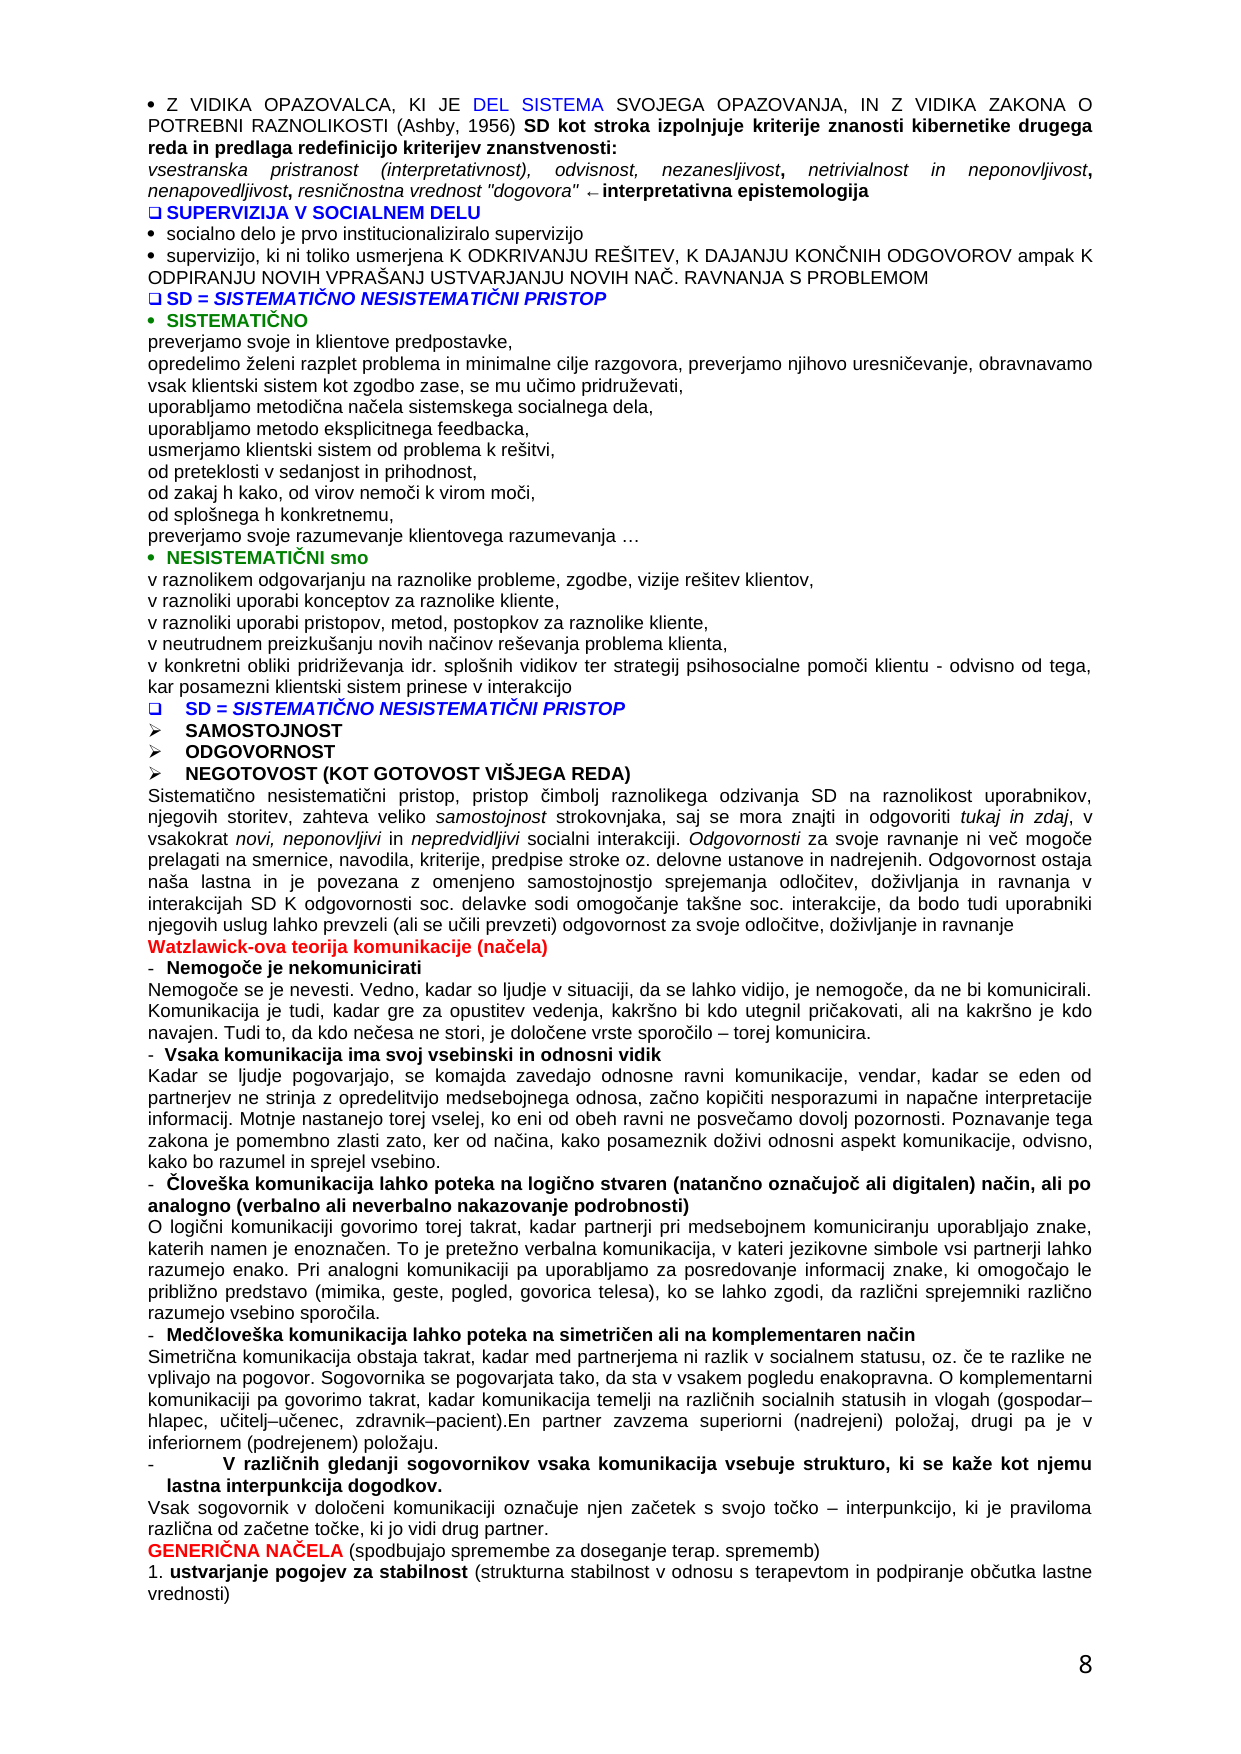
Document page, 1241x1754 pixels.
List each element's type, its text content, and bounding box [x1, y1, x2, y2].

text 1. ustvarjanje pogojev za stabilnost (strukturna stabilnost v odnosu s terapevtom in podpiranje občutka lastne vrednosti) [148, 1561, 1093, 1604]
list SAMOSTOJNOST [148, 719, 1093, 741]
text od preteklosti v sedanjost in prihodnost, [148, 461, 1093, 482]
text Sistematično nesistematični pristop, pristop čimbolj raznolikega odzivanja SD na raznolikost uporabnikov, njegovih storitev, zahteva veliko samostojnost strokovnjaka, saj se mora znajti in odgovoriti tukaj in zdaj, v vsakokrat novi, neponovljivi in nepredvidljivi socialni interakciji. Odgovornosti za svoje ravnanje ni več mogoče prelagati na smernice, navodila, kriterije, predpise stroke oz. delovne ustanove in nadrejenih. Odgovornost ostaja naša lastna in je povezana z omenjeno samostojnostjo sprejemanja odločitev, doživljanja in ravnanja v interakcijah SD K odgovornosti soc. delavke sodi omogočanje takšne soc. interakcije, da bodo tudi uporabniki njegovih uslug lahko prevzeli (ali se učili prevzeti) odgovornost za svoje odločitve, doživljanje in ravnanje [148, 784, 1093, 935]
text preverjamo svoje razumevanje klientovega razumevanja … [148, 525, 1093, 547]
text Vsak sogovornik v določeni komunikaciji označuje njen začetek s svojo točko – interpunkcijo, ki je praviloma različna od začetne točke, ki jo vidi drug partner. [148, 1496, 1093, 1539]
text v konkretni obliki pridriževanja idr. splošnih vidikov ter strategij psihosocialne pomoči klientu - odvisno od tega, kar posamezni klientski sistem prinese v interakcijo [148, 655, 1093, 698]
text opredelimo želeni razplet problema in minimalne cilje razgovora, preverjamo njihovo uresničevanje, obravnavamo vsak klientski sistem kot zgodbo zase, se mu učimo pridruževati, [148, 353, 1093, 396]
text v raznolikem odgovarjanju na raznolike probleme, zgodbe, vizije rešitev klientov, [148, 568, 1093, 590]
list V različnih gledanji sogovornikov vsaka komunikacija vsebuje strukturo, ki se kaže kot njemu lastna interpunkcija dogodkov. [148, 1453, 1093, 1496]
text Watzlawick-ova teorija komunikacije (načela) [148, 935, 1093, 957]
text - Vsaka komunikacija ima svoj vsebinski in odnosni vidik [148, 1043, 1093, 1065]
list ODGOVORNOST [148, 741, 1093, 763]
list SD = SISTEMATIČNO NESISTEMATIČNI PRISTOP [148, 698, 1093, 719]
text Simetrična komunikacija obstaja takrat, kadar med partnerjema ni razlik v socialnem statusu, oz. če te razlike ne vplivajo na pogovor. Sogovornika se pogovarjata tako, da sta v vsakem pogledu enakopravna. O komplementarni komunikaciji pa govorimo takrat, kadar komunikacija temelji na različnih socialnih statusih in vlogah (gospodar–hlapec, učitelj–učenec, zdravnik–pacient).En partner zavzema superiorni (nadrejeni) položaj, drugi pa je v inferiornem (podrejenem) položaju. [148, 1345, 1093, 1453]
text usmerjamo klientski sistem od problema k rešitvi, [148, 439, 1093, 461]
list NEGOTOVOST (KOT GOTOVOST VIŠJEGA REDA) [148, 763, 1093, 784]
text v raznoliki uporabi konceptov za raznolike kliente, [148, 590, 1093, 612]
text v raznoliki uporabi pristopov, metod, postopkov za raznolike kliente, [148, 612, 1093, 633]
text uporabljamo metodo eksplicitnega feedbacka, [148, 417, 1093, 439]
text od zakaj h kako, od virov nemoči k virom moči, [148, 482, 1093, 504]
list Z VIDIKA OPAZOVALCA, KI JE DEL SISTEMA SVOJEGA OPAZOVANJA, IN Z VIDIKA ZAKONA O POTREBNI RAZNOLIKOSTI (Ashby, 1956) SD kot stroka izpolnjuje kriterije znanosti kibernetike drugega reda in predlaga redefinicijo kriterijev znanstvenosti: [148, 94, 1093, 158]
list SD = SISTEMATIČNO NESISTEMATIČNI PRISTOP [148, 288, 1093, 309]
text v neutrudnem preizkušanju novih načinov reševanja problema klienta, [148, 633, 1093, 655]
text preverjamo svoje in klientove predpostavke, [148, 331, 1093, 353]
text od splošnega h konkretnemu, [148, 504, 1093, 525]
list SUPERVIZIJA V SOCIALNEM DELU [148, 202, 1093, 223]
list Človeška komunikacija lahko poteka na logično stvaren (natančno označujoč ali digitalen) način, ali po analogno (verbalno ali neverbalno nakazovanje podrobnosti) [148, 1173, 1093, 1216]
list socialno delo je prvo institucionaliziralo supervizijo [148, 223, 1093, 245]
text Kadar se ljudje pogovarjajo, se komajda zavedajo odnosne ravni komunikacije, vendar, kadar se eden od partnerjev ne strinja z opredelitvijo medsebojnega odnosa, začno kopičiti nesporazumi in napačne interpretacije informacij. Motnje nastanejo torej vselej, ko eni od obeh ravni ne posvečamo dovolj pozornosti. Poznavanje tega zakona je pomembno zlasti zato, ker od načina, kako posameznik doživi odnosni aspekt komunikacije, odvisno, kako bo razumel in sprejel vsebino. [148, 1065, 1093, 1173]
text O logični komunikaciji govorimo torej takrat, kadar partnerji pri medsebojnem komuniciranju uporabljajo znake, katerih namen je enoznačen. To je pretežno verbalna komunikacija, v kateri jezikovne simbole vsi partnerji lahko razumejo enako. Pri analogni komunikaciji pa uporabljamo za posredovanje informacij znake, ki omogočajo le približno predstavo (mimika, geste, pogled, govorica telesa), ko se lahko zgodi, da različni sprejemniki različno razumejo vsebino sporočila. [148, 1216, 1093, 1324]
list supervizijo, ki ni toliko usmerjena K ODKRIVANJU REŠITEV, K DAJANJU KONČNIH ODGOVOROV ampak K ODPIRANJU NOVIH VPRAŠANJ USTVARJANJU NOVIH NAČ. RAVNANJA S PROBLEMOM [148, 245, 1093, 288]
list SISTEMATIČNO [148, 309, 1093, 331]
text Nemogoče se je nevesti. Vedno, kadar so ljudje v situaciji, da se lahko vidijo, je nemogoče, da ne bi komunicirali. Komunikacija je tudi, kadar gre za opustitev vedenja, kakršno bi kdo utegnil pričakovati, ali na kakršno je kdo navajen. Tudi to, da kdo nečesa ne stori, je določene vrste sporočilo – torej komunicira. [148, 979, 1093, 1043]
text vsestranska pristranost (interpretativnost), odvisnost, nezanesljivost, netrivialnost in neponovljivost, nenapovedljivost, resničnostna vrednost "dogovora" ←interpretativna epistemologija [148, 158, 1093, 202]
text uporabljamo metodična načela sistemskega socialnega dela, [148, 396, 1093, 417]
list Nemogoče je nekomunicirati [148, 957, 1093, 979]
list NESISTEMATIČNI smo [148, 547, 1093, 568]
text GENERIČNA NAČELA (spodbujajo spremembe za doseganje terap. sprememb) [148, 1539, 1093, 1561]
list Medčloveška komunikacija lahko poteka na simetričen ali na komplementaren način [148, 1324, 1093, 1345]
